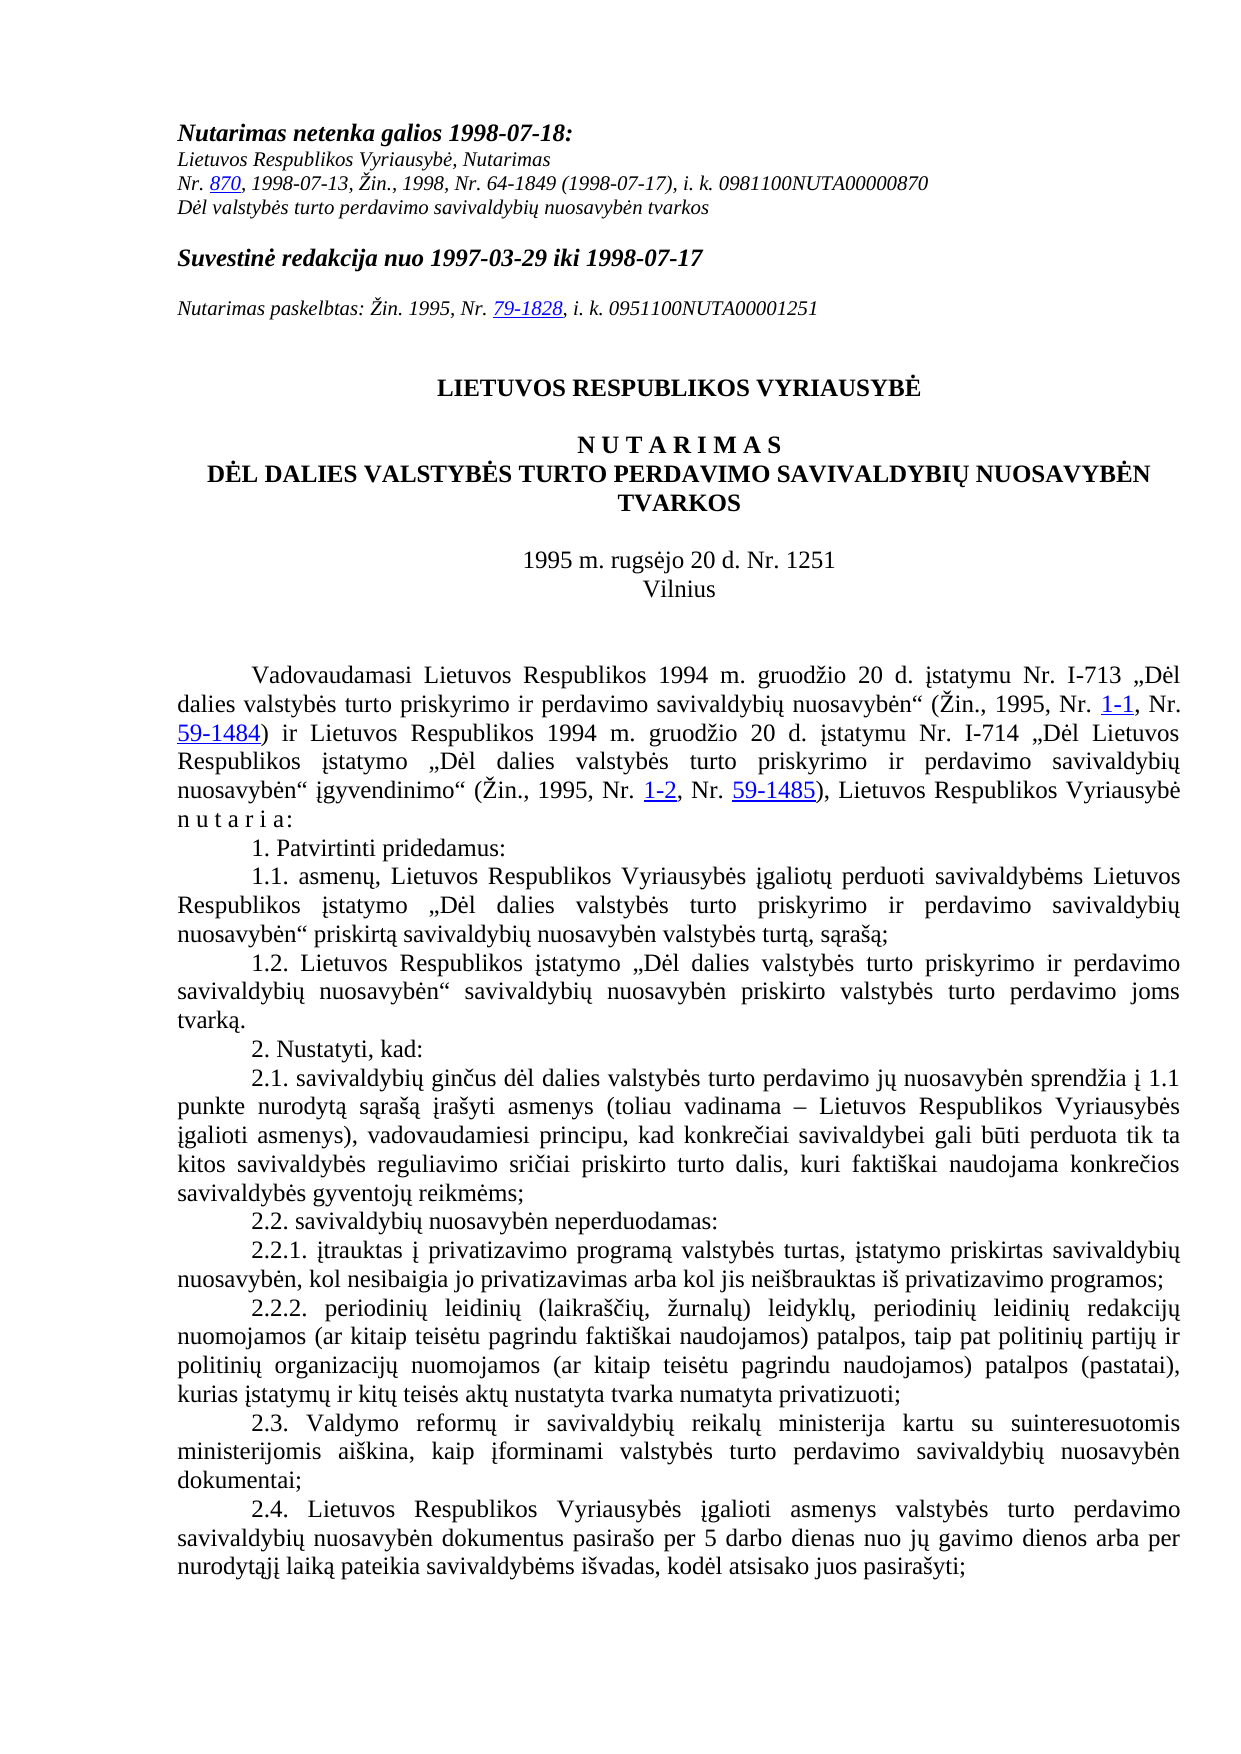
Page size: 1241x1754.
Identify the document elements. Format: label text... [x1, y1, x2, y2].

text N U T A R I M A S [177, 430, 1181, 459]
text 1.1. asmenų, Lietuvos Respublikos Vyriausybės įgaliotų perduoti savivaldybėms Lietuvos Respublikos įstatymo „Dėl dalies valstybės turto priskyrimo ir perdavimo savivaldybių nuosavybėn“ priskirtą savivaldybių nuosavybėn valstybės turtą, sąrašą; [177, 861, 1181, 948]
text 1.2. Lietuvos Respublikos įstatymo „Dėl dalies valstybės turto priskyrimo ir perdavimo savivaldybių nuosavybėn“ savivaldybių nuosavybėn priskirto valstybės turto perdavimo joms tvarką. [177, 948, 1181, 1034]
text DĖL DALIES VALSTYBĖS TURTO PERDAVIMO SAVIVALDYBIŲ NUOSAVYBĖN TVARKOS [177, 459, 1181, 516]
text Suvestinė redakcija nuo 1997-03-29 iki 1998-07-17 [177, 243, 1181, 272]
text Vilnius [177, 574, 1181, 603]
text 1. Patvirtinti pridedamus: [177, 833, 1181, 861]
text Dėl valstybės turto perdavimo savivaldybių nuosavybėn tvarkos [177, 195, 1181, 219]
text Lietuvos Respublikos Vyriausybė, Nutarimas [177, 147, 1181, 171]
text 2.2. savivaldybių nuosavybėn neperduodamas: [177, 1206, 1181, 1235]
text 2.4. Lietuvos Respublikos Vyriausybės įgalioti asmenys valstybės turto perdavimo savivaldybių nuosavybėn dokumentus pasirašo per 5 darbo dienas nuo jų gavimo dienos arba per nurodytąjį laiką pateikia savivaldybėms išvadas, kodėl atsisako juos pasirašyti; [177, 1494, 1181, 1580]
text 2.2.2. periodinių leidinių (laikraščių, žurnalų) leidyklų, periodinių leidinių redakcijų nuomojamos (ar kitaip teisėtu pagrindu faktiškai naudojamos) patalpos, taip pat politinių partijų ir politinių organizacijų nuomojamos (ar kitaip teisėtu pagrindu naudojamos) patalpos (pastatai), kurias įstatymų ir kitų teisės aktų nustatyta tvarka numatyta privatizuoti; [177, 1293, 1181, 1408]
text 2.2.1. įtrauktas į privatizavimo programą valstybės turtas, įstatymo priskirtas savivaldybių nuosavybėn, kol nesibaigia jo privatizavimas arba kol jis neišbrauktas iš privatizavimo programos; [177, 1235, 1181, 1293]
text 1995 m. rugsėjo 20 d. Nr. 1251 [177, 545, 1181, 574]
text Vadovaudamasi Lietuvos Respublikos 1994 m. gruodžio 20 d. įstatymu Nr. I-713 „Dėl dalies valstybės turto priskyrimo ir perdavimo savivaldybių nuosavybėn“ (Žin., 1995, Nr. 1-1, Nr. 59-1484) ir Lietuvos Respublikos 1994 m. gruodžio 20 d. įstatymu Nr. I-714 „Dėl Lietuvos Respublikos įstatymo „Dėl dalies valstybės turto priskyrimo ir perdavimo savivaldybių nuosavybėn“ įgyvendinimo“ (Žin., 1995, Nr. 1-2, Nr. 59-1485), Lietuvos Respublikos Vyriausybė nutaria: [177, 660, 1181, 833]
text 2. Nustatyti, kad: [177, 1034, 1181, 1063]
text Nutarimas netenka galios 1998-07-18: [177, 118, 1181, 147]
text LIETUVOS RESPUBLIKOS VYRIAUSYBĖ [177, 373, 1181, 401]
text Nutarimas paskelbtas: Žin. 1995, Nr. 79-1828, i. k. 0951100NUTA00001251 [177, 296, 1181, 320]
text 2.3. Valdymo reformų ir savivaldybių reikalų ministerija kartu su suinteresuotomis ministerijomis aiškina, kaip įforminami valstybės turto perdavimo savivaldybių nuosavybėn dokumentai; [177, 1408, 1181, 1494]
text 2.1. savivaldybių ginčus dėl dalies valstybės turto perdavimo jų nuosavybėn sprendžia į 1.1 punkte nurodytą sąrašą įrašyti asmenys (toliau vadinama – Lietuvos Respublikos Vyriausybės įgalioti asmenys), vadovaudamiesi principu, kad konkrečiai savivaldybei gali būti perduota tik ta kitos savivaldybės reguliavimo sričiai priskirto turto dalis, kuri faktiškai naudojama konkrečios savivaldybės gyventojų reikmėms; [177, 1063, 1181, 1206]
text Nr. 870, 1998-07-13, Žin., 1998, Nr. 64-1849 (1998-07-17), i. k. 0981100NUTA00000870 [177, 171, 1181, 195]
